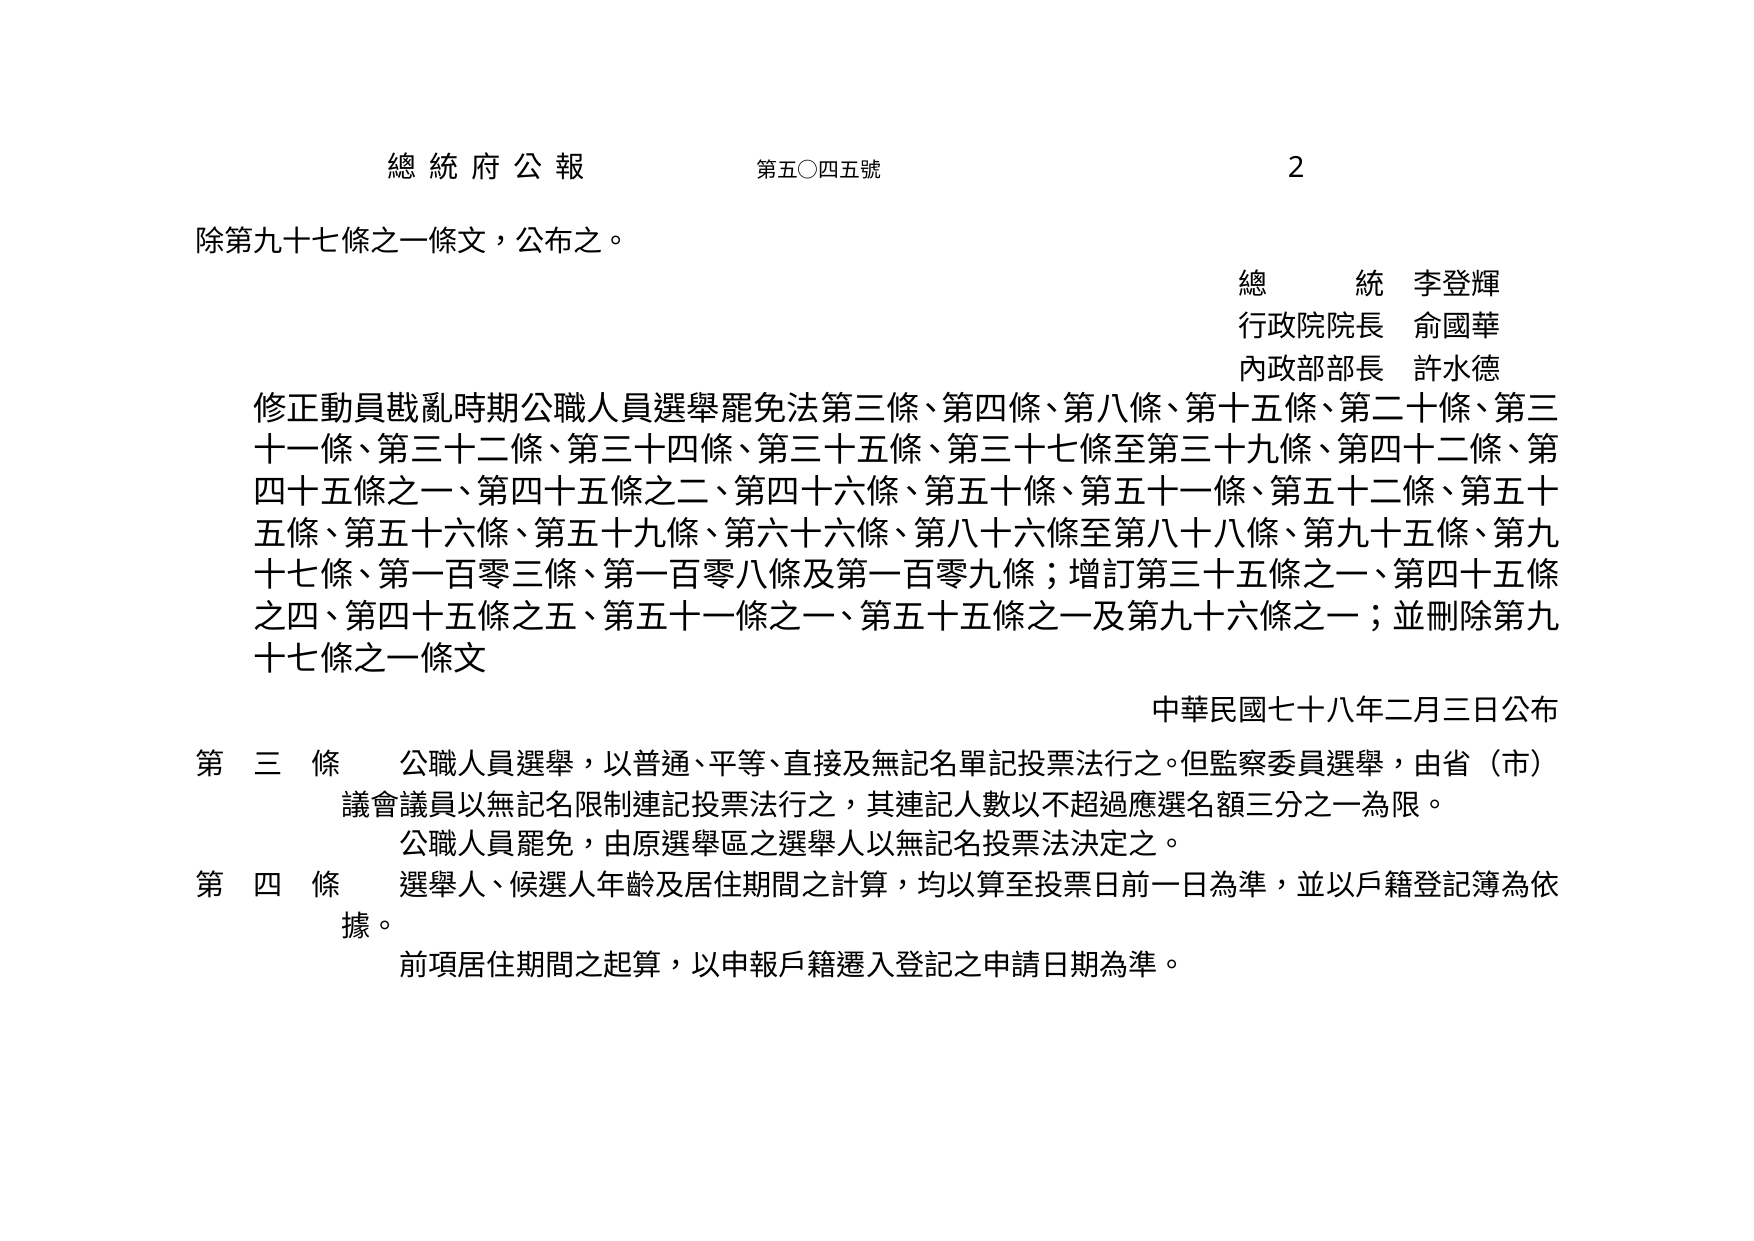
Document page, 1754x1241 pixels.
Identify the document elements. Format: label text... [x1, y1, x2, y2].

text 前項居住期間之起算，以申報戶籍遷入登記之申請日期為準。 [341, 945, 1559, 982]
text 公職人員罷免，由原選舉區之選舉人以無記名投票法決定之。 [341, 824, 1559, 862]
text 除第九十七條之一條文，公布之。 [195, 222, 1559, 259]
text 第 四 條 選舉人、候選人年齡及居住期間之計算，均以算至投票日前一日為準，並以戶籍登記簿為依據。 [195, 862, 1559, 945]
text 內政部部長 許水德 [195, 349, 1501, 387]
text 第 三 條 公職人員選舉，以普通、平等、直接及無記名單記投票法行之。但監察委員選舉，由省（市）議會議員以無記名限制連記投票法行之，其連記人數以不超過應選名額三分之一為限。 [195, 741, 1559, 824]
text 修正動員戡亂時期公職人員選舉罷免法第三條、第四條、第八條、第十五條、第二十條、第三十一條、第三十二條、第三十四條、第三十五條、第三十七條至第三十九條、第四十二條、第四十五條之一、第四十五條之二、第四十六條、第五十條、第五十一條、第五十二條、第五十五條、第五十六條、第五十九條、第六十六條、第八十六條至第八十八條、第九十五條、第九十七條、第一百零三條、第一百零八條及第一百零九條；增訂第三十五條之一、第四十五條之四、第四十五條之五、第五十一條之一、第五十五條之一及第九十六條之一；並刪除第九十七條之一條文 [253, 387, 1559, 678]
text 行政院院長 俞國華 [195, 307, 1501, 344]
text 總 統 李登輝 [195, 264, 1501, 302]
text 中華民國七十八年二月三日公布 [195, 691, 1559, 728]
